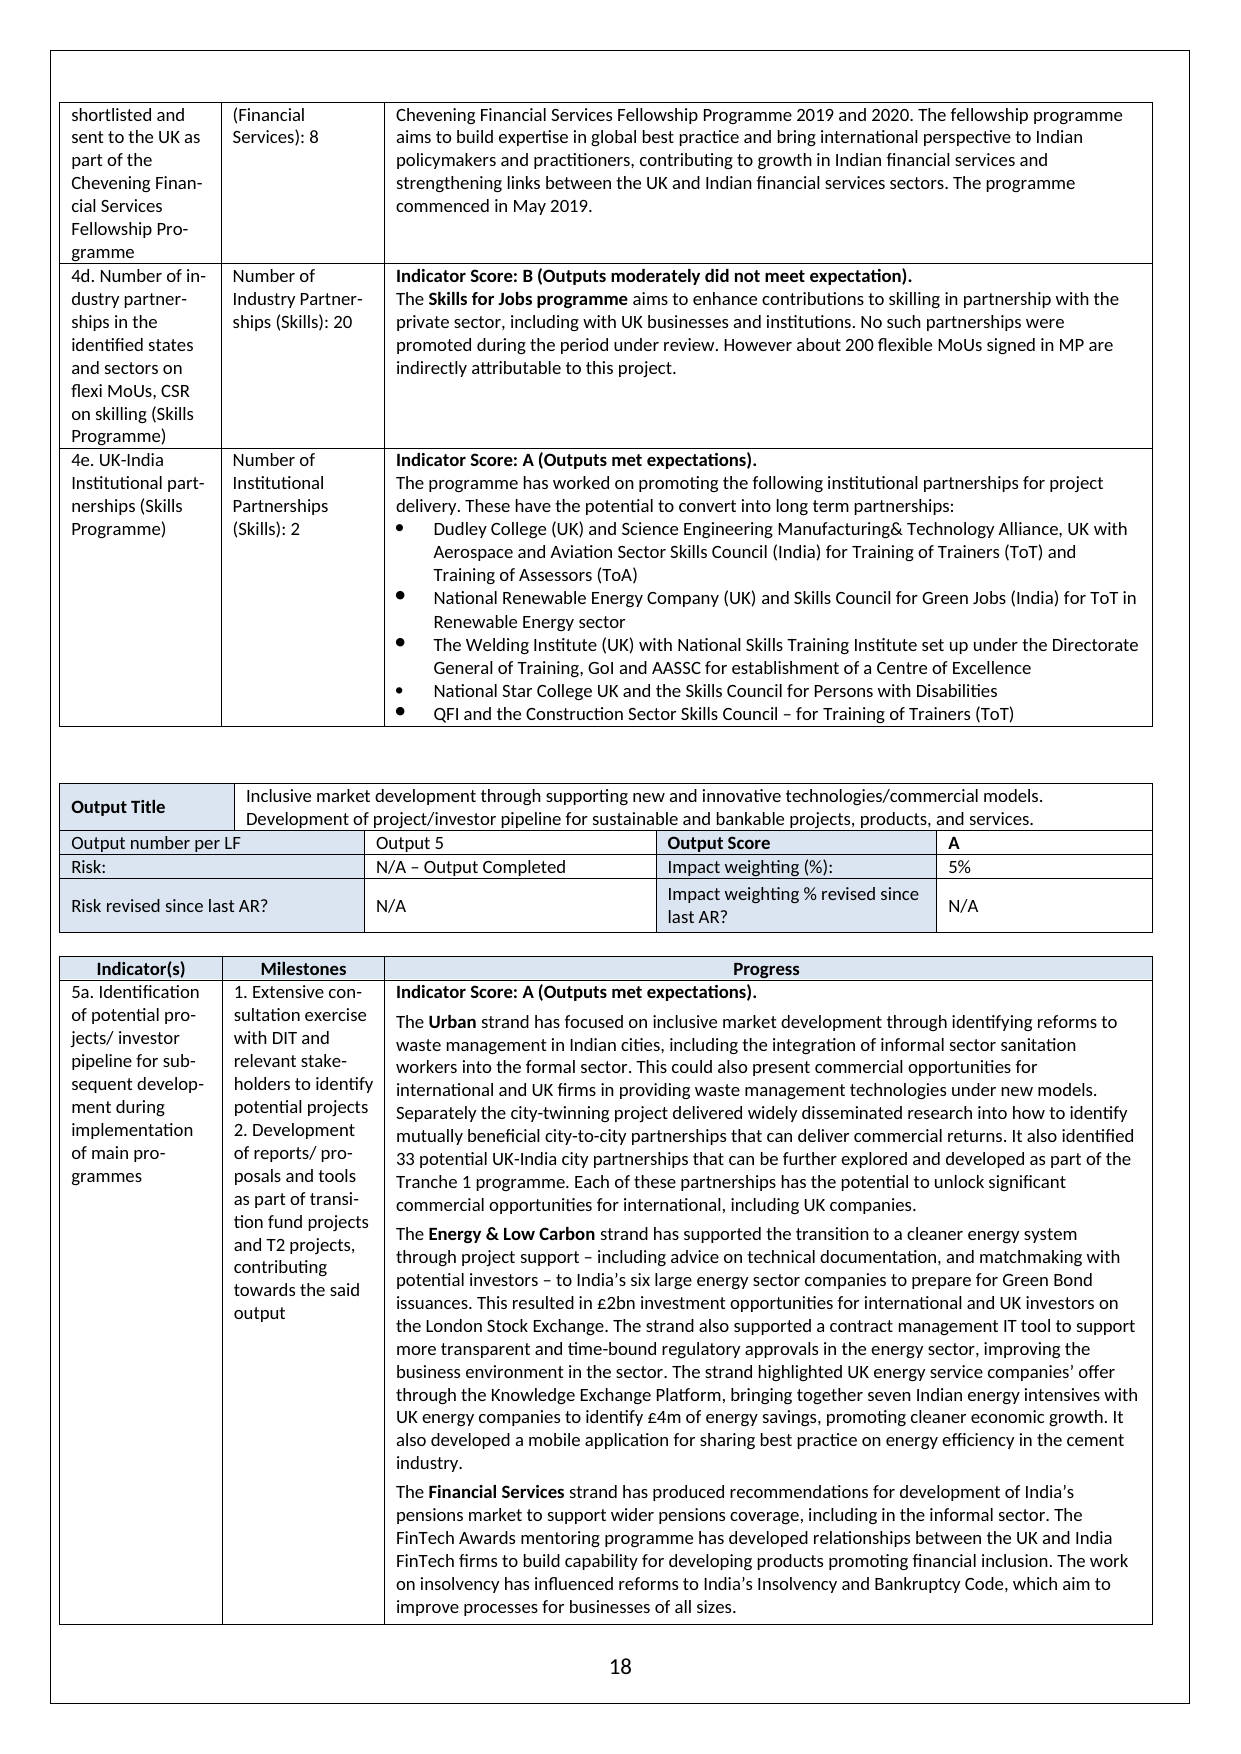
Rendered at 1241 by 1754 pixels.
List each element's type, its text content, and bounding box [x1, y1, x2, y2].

table_cell 4d. Number of in­dustry part­ner­ships in the identified states and sectors on flexi MoUs, CSR on skilling (Skills Programme) [60, 264, 221, 448]
table_cell shortlisted and sent to the UK as part of the Chevening Finan­cial Services Fellowship Pro­gramme [60, 103, 221, 263]
table_cell Number of Institutional Partnerships (Skills): 2 [222, 449, 384, 726]
table_cell N/A [937, 879, 1152, 932]
table_cell Chevening Financial Services Fellowship Programme 2019 and 2020. The fellowship programme aims to build expertise in global best practice and bring international perspective to Indian policymakers and practitioners, contributing to growth in Indian financial services and strengthening links between the UK and Indian financial services sectors. The programme commenced in May 2019. [385, 103, 1152, 263]
table_cell Indicator Score: B (Outputs moderately did not meet expectation). The Skills for Jobs programme aims to enhance contributions to skilling in partnership with the private sector, including with UK businesses and institutions. No such partnerships were promoted during the period under review. However about 200 flexible MoUs signed in MP are indirectly attributable to this project. [385, 264, 1152, 448]
table_cell Impact weighting % revised since last AR? [657, 879, 936, 932]
table_header Indicator(s) [60, 957, 222, 979]
table_header Inclusive market development through supporting new and innovative technologies/commercial models. Development of project/investor pipeline for sustainable and bankable projects, products, and services. [235, 784, 1152, 830]
table_cell Indicator Score: A (Outputs met expectations). The programme has worked on promoting the following institutional partnerships for project delivery. These have the potential to convert into long term partnerships: Dudley College (UK) and Science Engineering Manufacturing& Technology Alliance, UK with Aerospace and Aviation Sector Skills Council (India) for Training of Trainers (ToT) and Training of Assessors (ToA) National Renewable Energy Company (UK) and Skills Council for Green Jobs (India) for ToT in Renewable Energy sector The Welding Institute (UK) with National Skills Training Institute set up under the Directorate General of Training, GoI and AASSC for establishment of a Centre of Excellence National Star College UK and the Skills Council for Persons with Disabilities QFI and the Construction Sector Skills Council – for Training of Trainers (ToT) [385, 449, 1152, 726]
table_cell N/A – Output Completed [365, 855, 656, 878]
table_cell 4e. UK-India Institutional part­nerships (Skills Programme) [60, 449, 221, 726]
table_cell N/A [365, 879, 656, 932]
table_cell Risk: [60, 855, 364, 878]
table_cell 5a. Identification of potential pro­jects/ investor pipeline for sub­sequent develop­ment during implementation of main pro­grammes [60, 981, 222, 1624]
table_cell 5% [937, 855, 1152, 878]
table_header Output Title [60, 784, 234, 830]
table_cell Risk revised since last AR? [60, 879, 364, 932]
table_cell Indicator Score: A (Outputs met expectations). The Urban strand has focused on inclusive market development through identifying reforms to waste management in Indian cities, including the integration of informal sector sanitation workers into the formal sector. This could also present commercial opportunities for international and UK firms in providing waste management technologies under new models. Separately the city-twinning project delivered widely disseminated research into how to identify mutually beneficial city-to-city partnerships that can deliver commercial returns. It also identified 33 potential UK-India city partnerships that can be further explored and developed as part of the Tranche 1 programme. Each of these partnerships has the potential to unlock significant commercial opportunities for international, including UK companies. The Energy & Low Carbon strand has supported the transition to a cleaner energy system through project support – including advice on technical documentation, and matchmaking with potential investors – to India’s six large energy sector companies to prepare for Green Bond issuances. This resulted in £2bn investment opportunities for international and UK investors on the London Stock Exchange. The strand also supported a contract management IT tool to support more transparent and time-bound regulatory approvals in the energy sector, improving the business environment in the sector. The strand highlighted UK energy service companies’ offer through the Knowledge Exchange Platform, bringing together seven Indian energy intensives with UK energy companies to identify £4m of energy savings, promoting cleaner economic growth. It also developed a mobile application for sharing best practice on energy efficiency in the cement industry. The Financial Services strand has produced recommendations for development of India’s pensions market to support wider pensions coverage, including in the informal sector. The FinTech Awards mentoring programme has developed relationships between the UK and India FinTech firms to build capability for developing products promoting financial inclusion. The work on insolvency has influenced reforms to India’s Insolvency and Bankruptcy Code, which aim to improve processes for businesses of all sizes. [385, 981, 1152, 1624]
table_cell (Financial Services): 8 [222, 103, 384, 263]
table_cell Output number per LF [60, 831, 364, 854]
table_cell Number of Industry Part­ner­ships (Skills): 20 [222, 264, 384, 448]
table_cell Impact weighting (%): [657, 855, 936, 878]
table_cell Output Score [657, 831, 936, 854]
table_header Milestones [223, 957, 384, 979]
table_cell Output 5 [365, 831, 656, 854]
table_cell A [937, 831, 1152, 854]
table_header Progress [385, 957, 1152, 979]
table_cell 1. Extensive con­sultation exercise with DIT and relevant stake­holders to identify potential projects 2. Development of reports/ pro­posals and tools as part of transi­tion fund projects and T2 projects, contributing towards the said output [223, 981, 384, 1624]
